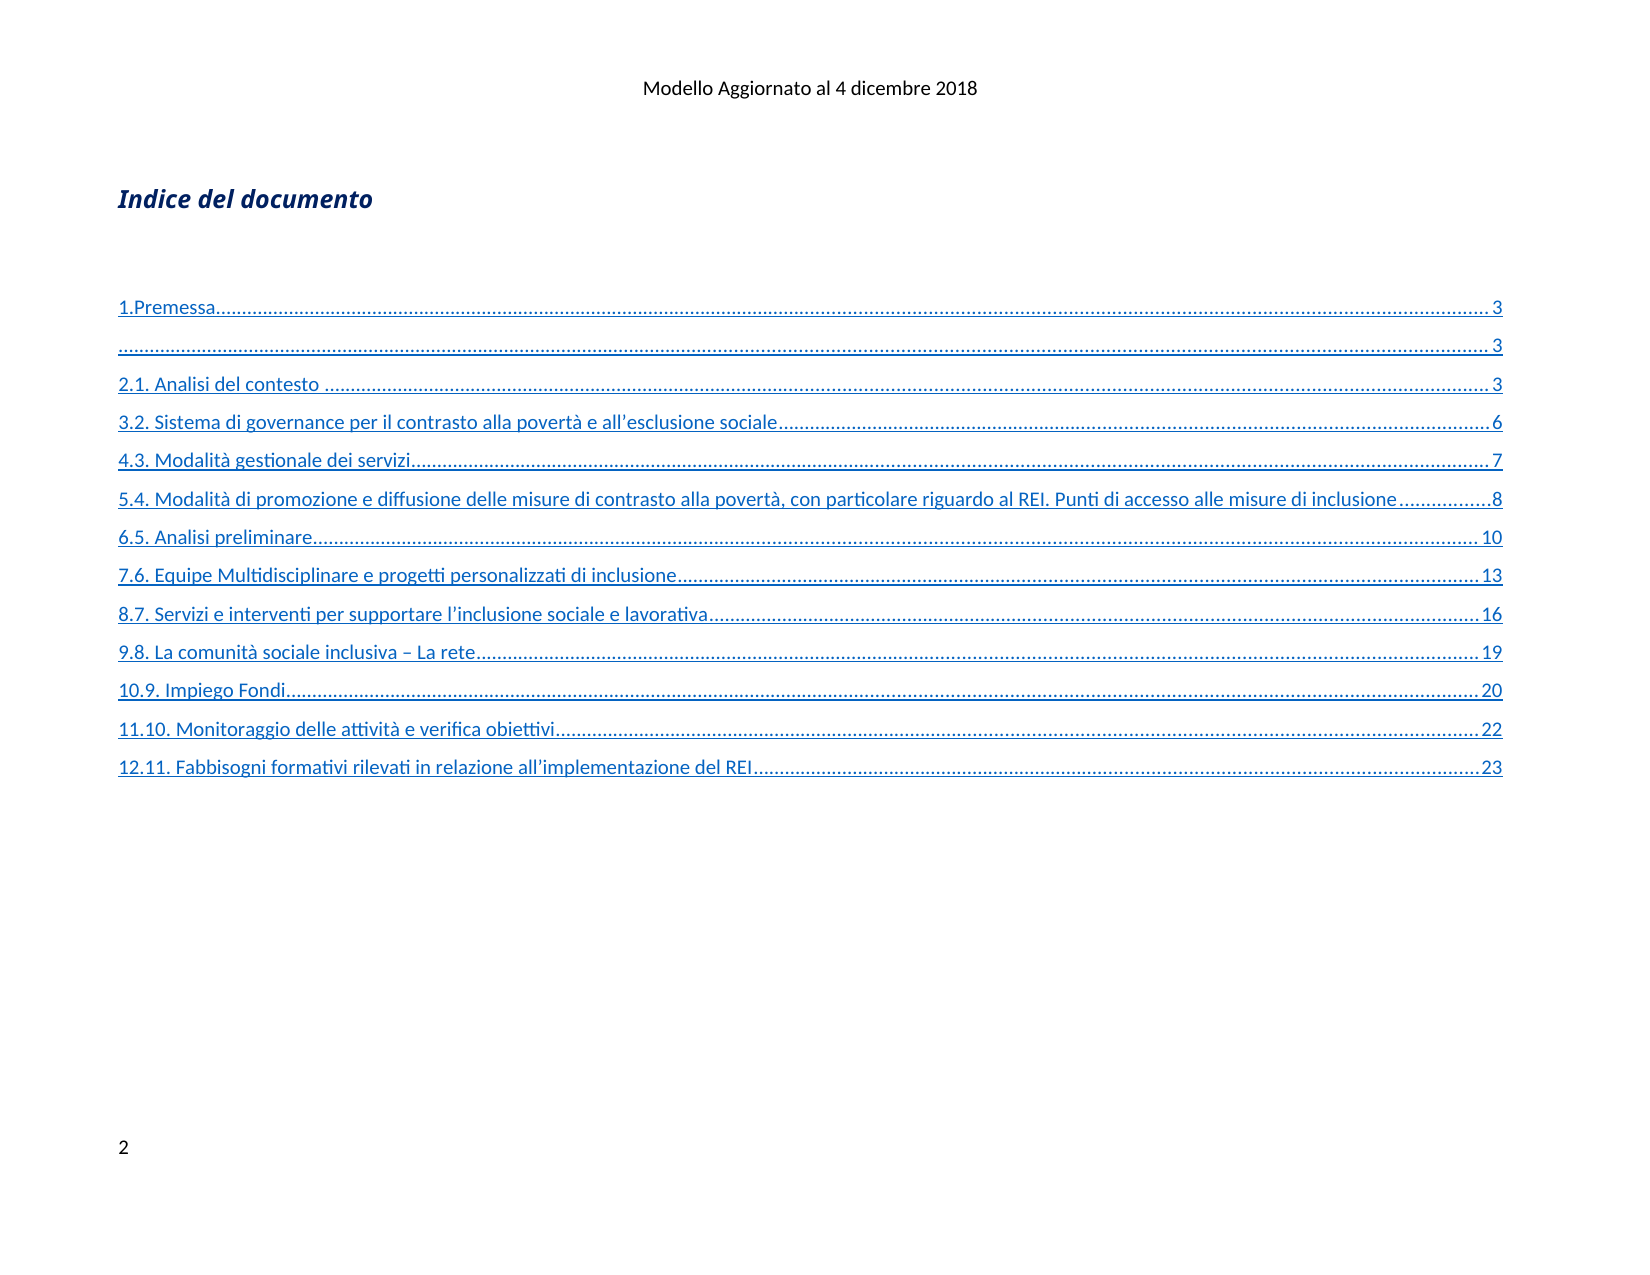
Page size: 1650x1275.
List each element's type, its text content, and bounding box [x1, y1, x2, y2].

text 6.5. Analisi preliminare 10 [118, 524, 1502, 546]
text 8.7. Servizi e interventi per supportare l’inclusione sociale e lavorativa 16 [118, 601, 1502, 623]
subtitle Indice del documento [118, 181, 1502, 216]
text 4.3. Modalità gestionale dei servizi 7 [118, 448, 1502, 469]
text 10.9. Impiego Fondi 20 [118, 678, 1502, 699]
text 2.1. Analisi del contesto 3 [118, 371, 1502, 393]
text 1.Premessa 3 [118, 294, 1502, 316]
text 5.4. Modalità di promozione e diffusione delle misure di contrasto alla povertà, con particolare riguardo al REI. Punti di accesso alle misure di inclusione 8 [118, 486, 1502, 508]
text 7.6. Equipe Multidisciplinare e progetti personalizzati di inclusione 13 [118, 563, 1502, 584]
text 9.8. La comunità sociale inclusiva – La rete 19 [118, 639, 1502, 661]
text 3 [118, 333, 1502, 354]
text 12.11. Fabbisogni formativi rilevati in relazione all’implementazione del REI 23 [118, 754, 1502, 776]
text 3.2. Sistema di governance per il contrasto alla povertà e all’esclusione sociale 6 [118, 409, 1502, 431]
text 11.10. Monitoraggio delle attività e verifica obiettivi 22 [118, 716, 1502, 738]
